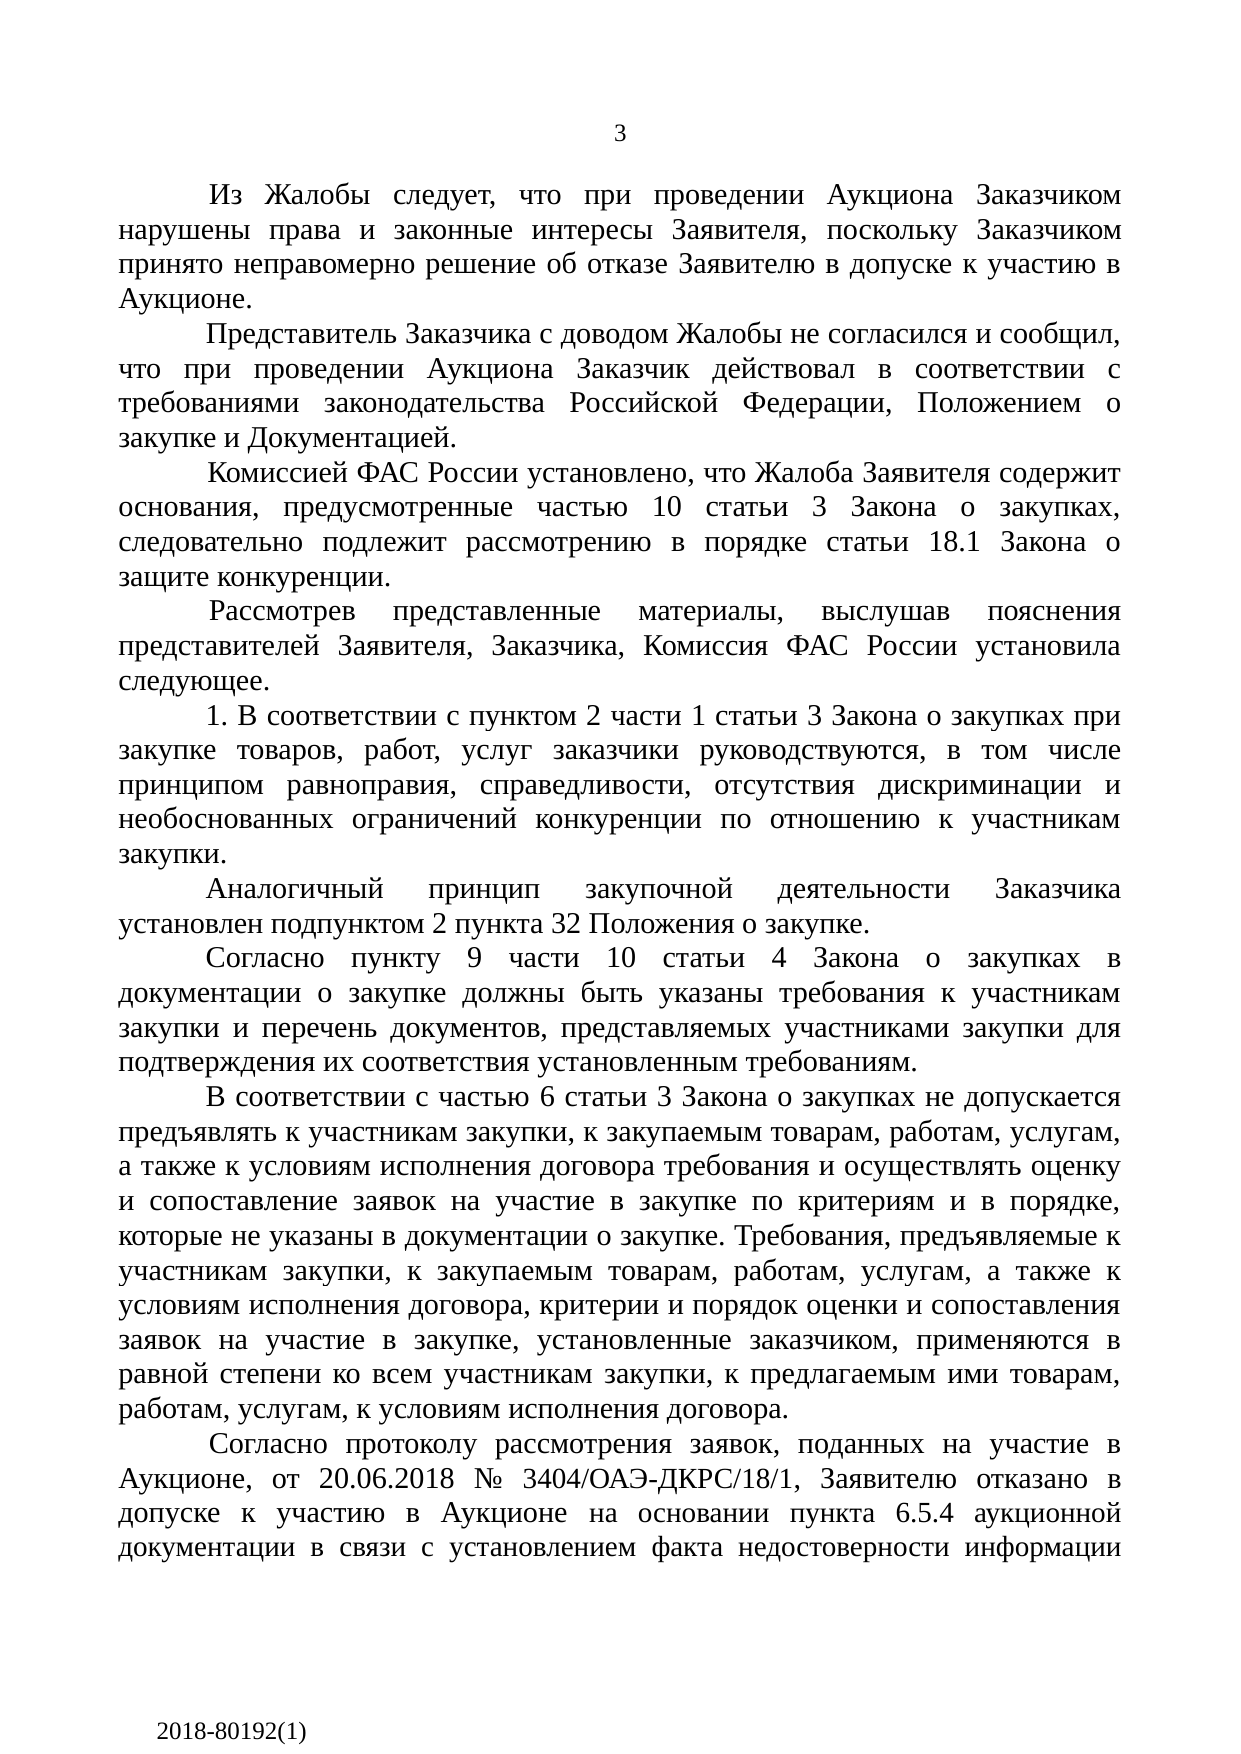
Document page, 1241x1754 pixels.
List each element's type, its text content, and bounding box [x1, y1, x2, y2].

text Представитель Заказчика с доводом Жалобы не согласился и сообщил, что при проведении Аукциона Заказчик действовал в соответствии с требованиями законодательства Российской Федерации, Положением о закупке и Документацией. [118, 315, 1122, 454]
text Аналогичный принцип закупочной деятельности Заказчика установлен подпунктом 2 пункта 32 Положения о закупке. [118, 870, 1122, 939]
text Комиссией ФАС России установлено, что Жалоба Заявителя содержит основания, предусмотренные частью 10 статьи 3 Закона о закупках, следовательно подлежит рассмотрению в порядке статьи 18.1 Закона о защите конкуренции. [118, 454, 1122, 593]
text Согласно протоколу рассмотрения заявок, поданных на участие в Аукционе, от 20.06.2018 № 3404/ОАЭ-ДКРС/18/1, Заявителю отказано в допуске к участию в Аукционе на основании пункта 6.5.4 аукционной документации в связи с установлением факта недостоверности информации [118, 1425, 1122, 1563]
text Рассмотрев представленные материалы, выслушав пояснения представителей Заявителя, Заказчика, Комиссия ФАС России установила следующее. [118, 593, 1122, 697]
text В соответствии с частью 6 статьи 3 Закона о закупках не допускается предъявлять к участникам закупки, к закупаемым товарам, работам, услугам, а также к условиям исполнения договора требования и осуществлять оценку и сопоставление заявок на участие в закупке по критериям и в порядке, которые не указаны в документации о закупке. Требования, предъявляемые к участникам закупки, к закупаемым товарам, работам, услугам, а также к условиям исполнения договора, критерии и порядок оценки и сопоставления заявок на участие в закупке, установленные заказчиком, применяются в равной степени ко всем участникам закупки, к предлагаемым ими товарам, работам, услугам, к условиям исполнения договора. [118, 1078, 1122, 1425]
text Согласно пункту 9 части 10 статьи 4 Закона о закупках в документации о закупке должны быть указаны требования к участникам закупки и перечень документов, представляемых участниками закупки для подтверждения их соответствия установленным требованиям. [118, 939, 1122, 1078]
text Из Жалобы следует, что при проведении Аукциона Заказчиком нарушены права и законные интересы Заявителя, поскольку Заказчиком принято неправомерно решение об отказе Заявителю в допуске к участию в Аукционе. [118, 176, 1122, 315]
text 1. В соответствии с пунктом 2 части 1 статьи 3 Закона о закупках при закупке товаров, работ, услуг заказчики руководствуются, в том числе принципом равноправия, справедливости, отсутствия дискриминации и необоснованных ограничений конкуренции по отношению к участникам закупки. [118, 697, 1122, 870]
